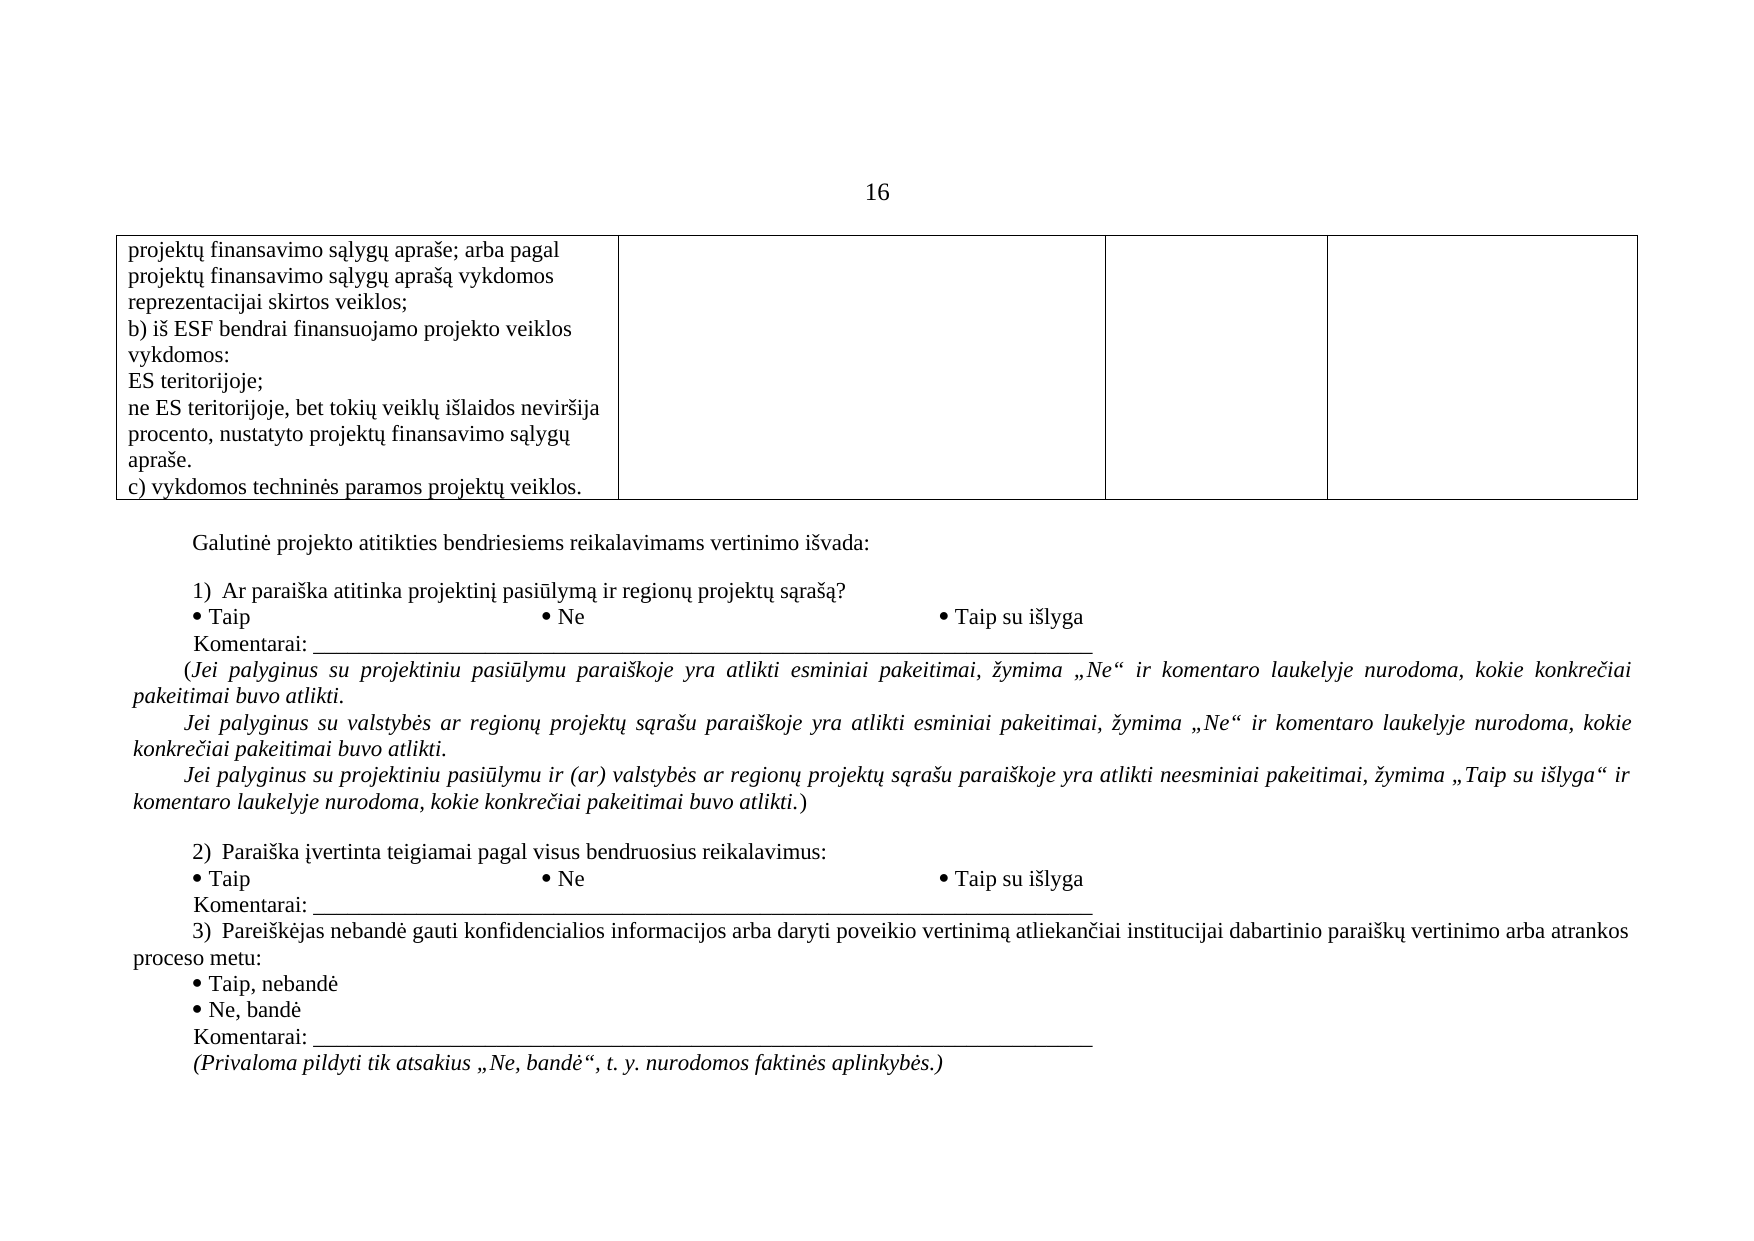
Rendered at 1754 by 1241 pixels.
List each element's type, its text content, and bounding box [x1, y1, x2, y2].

text Komentarai: ____________________________________________________________________ [193, 891, 1636, 917]
text Galutinė projekto atitikties bendriesiems reikalavimams vertinimo išvada: [118, 529, 1636, 555]
text  Taip, nebandė [193, 970, 1636, 996]
text  Taip  Ne  Taip su išlyga [193, 603, 1636, 630]
text 1) Ar paraiška atitinka projektinį pasiūlymą ir regionų projektų sąrašą? [192, 577, 1636, 603]
text (Privaloma pildyti tik atsakius „Ne, bandė“, t. y. nurodomos faktinės aplinkybės.) [193, 1049, 1636, 1075]
table_cell projektų finansavimo sąlygų apraše; arba pagal projektų finansavimo sąlygų aprašą vykdomos reprezentacijai skirtos veiklos; b) iš ESF bendrai finansuojamo projekto veiklos vykdomos: ES teritorijoje; ne ES teritorijoje, bet tokių veiklų išlaidos neviršija procento, nustatyto projektų finansavimo sąlygų apraše. c) vykdomos techninės paramos projektų veiklos. [117, 236, 618, 499]
text  Taip  Ne  Taip su išlyga [193, 864, 1636, 891]
text Jei palyginus su valstybės ar regionų projektų sąrašu paraiškoje yra atlikti esminiai pakeitimai, žymima „Ne“ ir komentaro laukelyje nurodoma, kokie konkrečiai pakeitimai buvo atlikti. [133, 709, 1636, 761]
table_cell [1106, 236, 1327, 499]
text  Ne, bandė [193, 996, 1636, 1023]
text (Jei palyginus su projektiniu pasiūlymu paraiškoje yra atlikti esminiai pakeitimai, žymima „Ne“ ir komentaro laukelyje nurodoma, kokie konkrečiai pakeitimai buvo atlikti. [133, 656, 1636, 709]
text 2) Paraiška įvertinta teigiamai pagal visus bendruosius reikalavimus: [192, 838, 1636, 864]
text Komentarai: ____________________________________________________________________ [193, 1023, 1636, 1049]
text Komentarai: ____________________________________________________________________ [193, 630, 1636, 656]
text Jei palyginus su projektiniu pasiūlymu ir (ar) valstybės ar regionų projektų sąrašu paraiškoje yra atlikti neesminiai pakeitimai, žymima „Taip su išlyga“ ir komentaro laukelyje nurodoma, kokie konkrečiai pakeitimai buvo atlikti.) [133, 761, 1636, 814]
table_cell [619, 236, 1105, 499]
table_cell [1328, 236, 1637, 499]
text 3) Pareiškėjas nebandė gauti konfidencialios informacijos arba daryti poveikio vertinimą atliekančiai institucijai dabartinio paraiškų vertinimo arba atrankos proceso metu: [133, 917, 1636, 970]
